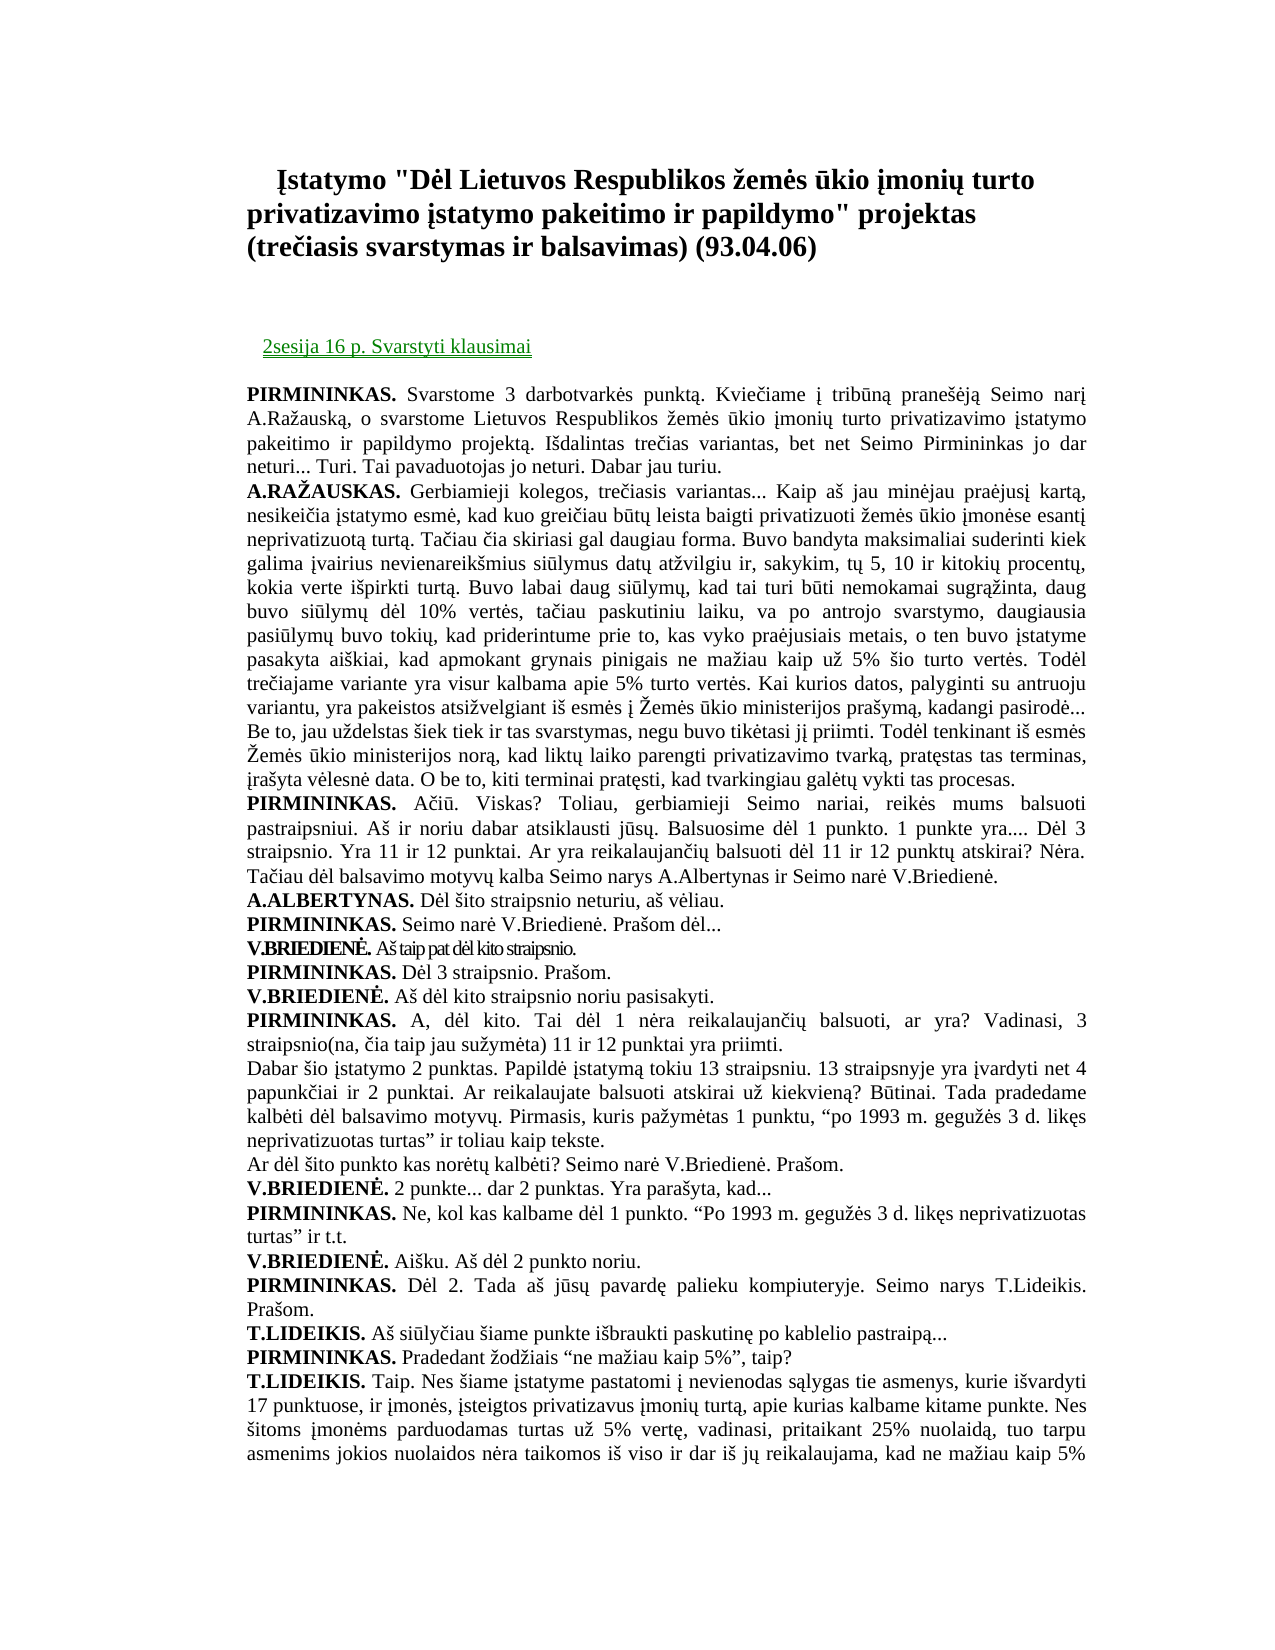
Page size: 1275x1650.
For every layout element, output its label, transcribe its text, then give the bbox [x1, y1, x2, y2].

text A.RAŽAUSKAS. Gerbiamieji kolegos, trečiasis variantas... Kaip aš jau minėjau praėjusį kartą, nesikeičia įstatymo esmė, kad kuo greičiau būtų leista baigti privatizuoti žemės ūkio įmonėse esantį neprivatizuotą turtą. Tačiau čia skiriasi gal daugiau forma. Buvo bandyta maksimaliai suderinti kiek galima įvairius nevienareikšmius siūlymus datų atžvilgiu ir, sakykim, tų 5, 10 ir kitokių procentų, kokia verte išpirkti turtą. Buvo labai daug siūlymų, kad tai turi būti nemokamai sugrąžinta, daug buvo siūlymų dėl 10% vertės, tačiau paskutiniu laiku, va po antrojo svarstymo, daugiausia pasiūlymų buvo tokių, kad priderintume prie to, kas vyko praėjusiais metais, o ten buvo įstatyme pasakyta aiškiai, kad apmokant grynais pinigais ne mažiau kaip už 5% šio turto vertės. Todėl trečiajame variante yra visur kalbama apie 5% turto vertės. Kai kurios datos, palyginti su antruoju variantu, yra pakeistos atsižvelgiant iš esmės į Žemės ūkio ministerijos prašymą, kadangi pasirodė... Be to, jau uždelstas šiek tiek ir tas svarstymas, negu buvo tikėtasi jį priimti. Todėl tenkinant iš esmės Žemės ūkio ministerijos norą, kad liktų laiko parengti privatizavimo tvarką, pratęstas tas terminas, įrašyta vėlesnė data. O be to, kiti terminai pratęsti, kad tvarkingiau galėtų vykti tas procesas. [247, 478, 1087, 791]
text PIRMININKAS. Ne, kol kas kalbame dėl 1 punkto. “Po 1993 m. gegužės 3 d. likęs neprivatizuotas turtas” ir t.t. [247, 1200, 1087, 1248]
text PIRMININKAS. Seimo narė V.Briedienė. Prašom dėl... [247, 912, 1087, 936]
text PIRMININKAS. Dėl 3 straipsnio. Prašom. [247, 960, 1087, 984]
text PIRMININKAS. Dėl 2. Tada aš jūsų pavardę palieku kompiuteryje. Seimo narys T.Lideikis. Prašom. [247, 1273, 1087, 1321]
text A.ALBERTYNAS. Dėl šito straipsnio neturiu, aš vėliau. [247, 888, 1087, 912]
text PIRMININKAS. A, dėl kito. Tai dėl 1 nėra reikalaujančių balsuoti, ar yra? Vadinasi, 3 straipsnio(na, čia taip jau sužymėta) 11 ir 12 punktai yra priimti. [247, 1008, 1087, 1056]
text Dabar šio įstatymo 2 punktas. Papildė įstatymą tokiu 13 straipsniu. 13 straipsnyje yra įvardyti net 4 papunkčiai ir 2 punktai. Ar reikalaujate balsuoti atskirai už kiekvieną? Būtinai. Tada pradedame kalbėti dėl balsavimo motyvų. Pirmasis, kuris pažymėtas 1 punktu, “po 1993 m. gegužės 3 d. likęs neprivatizuotas turtas” ir toliau kaip tekste. [247, 1056, 1087, 1152]
text V.BRIEDIENĖ. Aš taip pat dėl kito straipsnio. [247, 936, 1087, 960]
text PIRMININKAS. Pradedant žodžiais “ne mažiau kaip 5%”, taip? [247, 1345, 1087, 1369]
text PIRMININKAS. Svarstome 3 darbotvarkės punktą. Kviečiame į tribūną pranešėją Seimo narį A.Ražauską, o svarstome Lietuvos Respublikos žemės ūkio įmonių turto privatizavimo įstatymo pakeitimo ir papildymo projektą. Išdalintas trečias variantas, bet net Seimo Pirmininkas jo dar neturi... Turi. Tai pavaduotojas jo neturi. Dabar jau turiu. [247, 382, 1087, 478]
text 2sesija 16 p. Svarstyti klausimai2sesija16po [262, 334, 1087, 358]
text V.BRIEDIENĖ. Aš dėl kito straipsnio noriu pasisakyti. [247, 984, 1087, 1008]
text Ar dėl šito punkto kas norėtų kalbėti? Seimo narė V.Briedienė. Prašom. [247, 1152, 1087, 1176]
text T.LIDEIKIS. Aš siūlyčiau šiame punkte išbraukti paskutinę po kablelio pastraipą... [247, 1321, 1087, 1345]
text PIRMININKAS. Ačiū. Viskas? Toliau, gerbiamieji Seimo nariai, reikės mums balsuoti pastraipsniui. Aš ir noriu dabar atsiklausti jūsų. Balsuosime dėl 1 punkto. 1 punkte yra.... Dėl 3 straipsnio. Yra 11 ir 12 punktai. Ar yra reikalaujančių balsuoti dėl 11 ir 12 punktų atskirai? Nėra. Tačiau dėl balsavimo motyvų kalba Seimo narys A.Albertynas ir Seimo narė V.Briedienė. [247, 791, 1087, 888]
text Įstatymo "Dėl Lietuvos Respublikos žemės ūkio įmonių turto privatizavimo įstatymo pakeitimo ir papildymo" projektas (trečiasis svarstymas ir balsavimas) (93.04.06) [247, 162, 1087, 263]
text T.LIDEIKIS. Taip. Nes šiame įstatyme pastatomi į nevienodas sąlygas tie asmenys, kurie išvardyti 17 punktuose, ir įmonės, įsteigtos privatizavus įmonių turtą, apie kurias kalbame kitame punkte. Nes šitoms įmonėms parduodamas turtas už 5% vertę, vadinasi, pritaikant 25% nuolaidą, tuo tarpu asmenims jokios nuolaidos nėra taikomos iš viso ir dar iš jų reikalaujama, kad ne mažiau kaip 5% [247, 1369, 1087, 1465]
text V.BRIEDIENĖ. Aišku. Aš dėl 2 punkto noriu. [247, 1248, 1087, 1273]
text V.BRIEDIENĖ. 2 punkte... dar 2 punktas. Yra parašyta, kad... [247, 1176, 1087, 1200]
